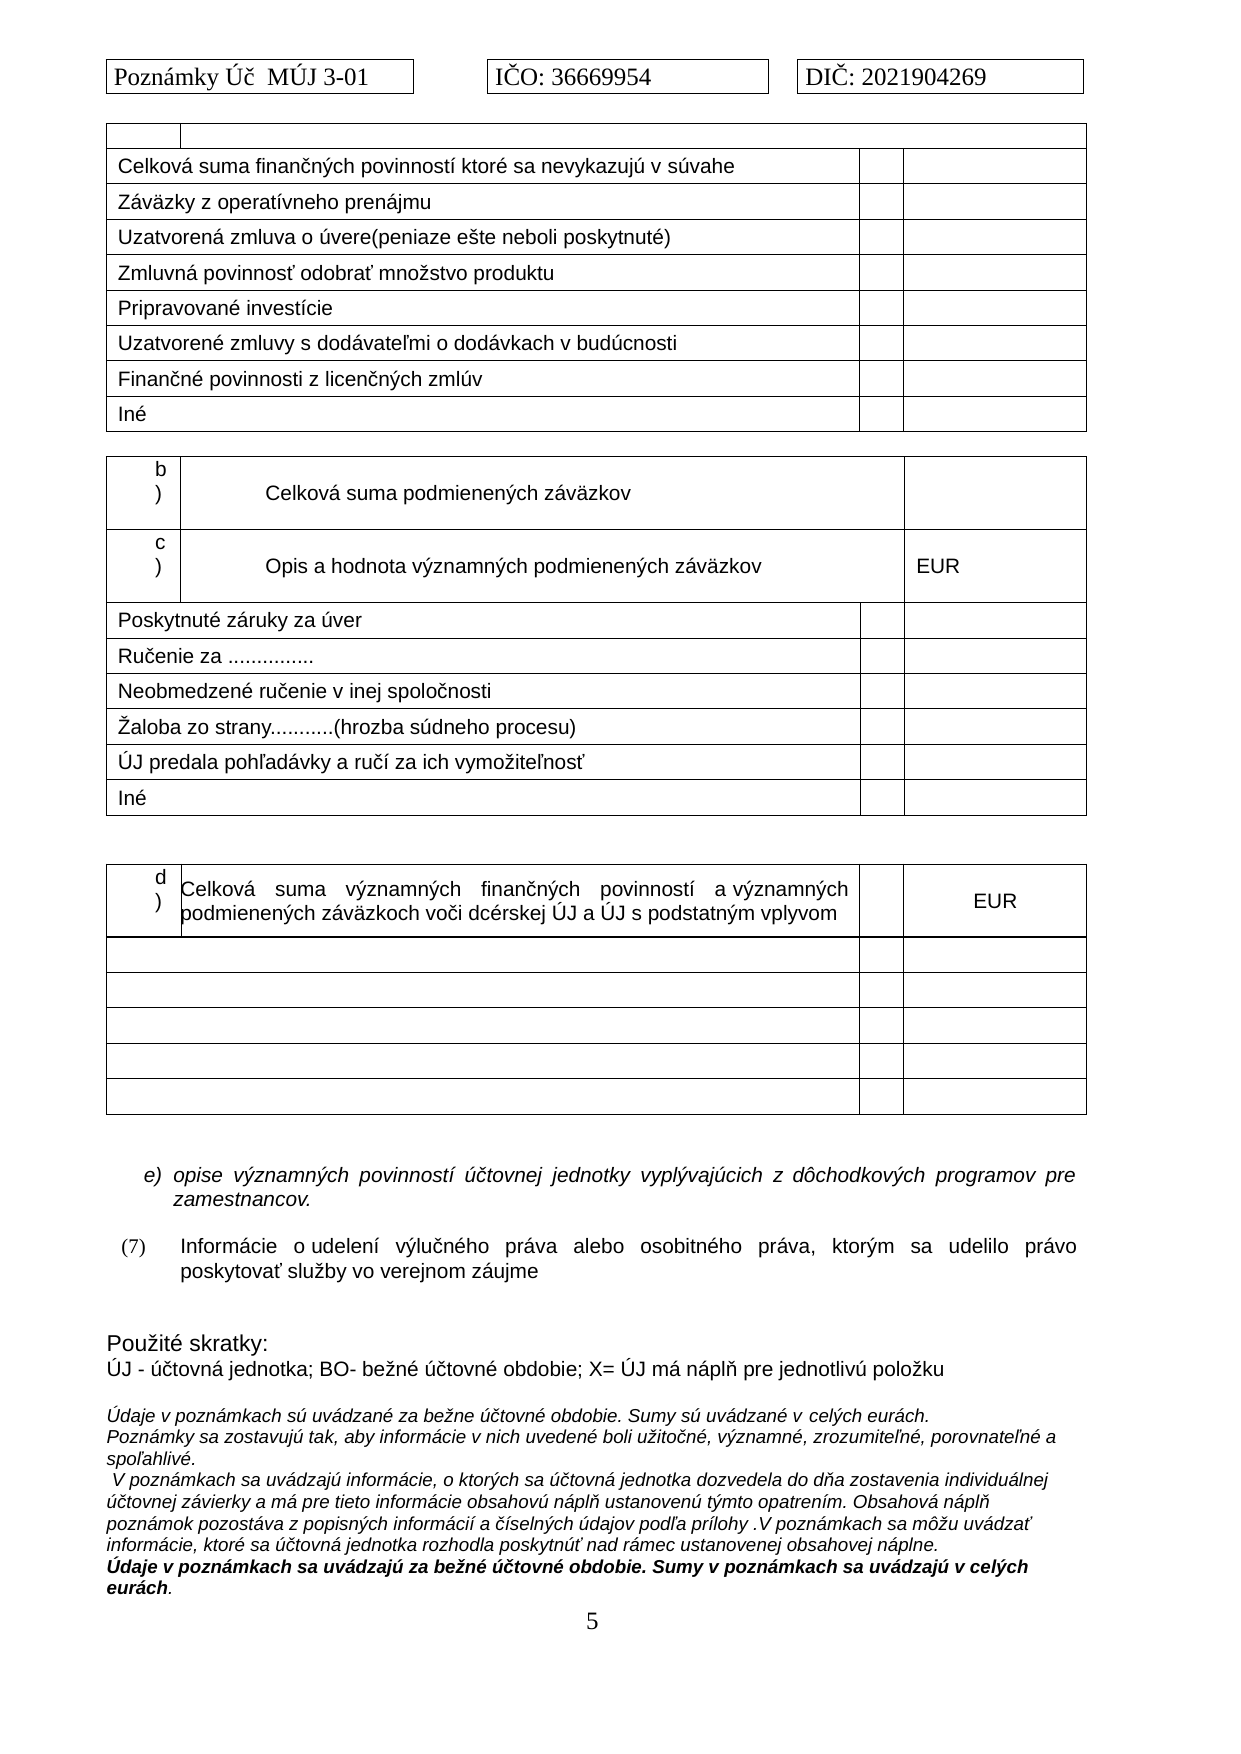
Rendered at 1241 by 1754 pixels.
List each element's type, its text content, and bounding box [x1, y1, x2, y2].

table_cell [107, 973, 859, 1007]
table_cell EUR [905, 530, 1086, 602]
table_cell [904, 291, 1086, 325]
table_cell [181, 124, 1086, 148]
table_cell [860, 361, 903, 396]
table_cell Uzatvorené zmluvy s dodávateľmi o dodávkach v budúcnosti [107, 326, 859, 360]
text Údaje v poznámkach sa uvádzajú za bežné účtovné obdobie. Sumy v poznámkach sa uvádzajú v celých eurách. [106, 1556, 1078, 1599]
table_cell Žaloba zo strany...........(hrozba súdneho procesu) [107, 709, 860, 744]
table_cell [904, 255, 1086, 289]
table_header Celková suma významných finančných povinností a významných podmienených záväzkoch voči dcérskej ÚJ a ÚJ s podstatným vplyvom [182, 865, 859, 936]
table_cell [860, 149, 903, 183]
table_cell [861, 745, 904, 779]
table_cell [904, 326, 1086, 360]
table_cell Uzatvorená zmluva o úvere(peniaze ešte neboli poskytnuté) [107, 220, 859, 254]
table_cell [904, 1079, 1086, 1113]
table_cell [860, 938, 903, 972]
table_cell [904, 397, 1086, 431]
table_cell [861, 603, 904, 637]
table_cell [904, 149, 1086, 183]
table_cell [860, 255, 903, 289]
text ÚJ - účtovná jednotka; BO- bežné účtovné obdobie; X= ÚJ má náplň pre jednotlivú položku [106, 1357, 1078, 1381]
table_cell [860, 220, 903, 254]
table_cell Opis a hodnota významných podmienených záväzkov [181, 530, 904, 602]
table_cell [905, 603, 1086, 637]
table_cell Zmluvná povinnosť odobrať množstvo produktu [107, 255, 859, 289]
table_cell [904, 1008, 1086, 1043]
table_cell [860, 973, 903, 1007]
table_cell [861, 709, 904, 744]
table_cell [861, 780, 904, 814]
text Údaje v poznámkach sú uvádzané za bežne účtovné obdobie. Sumy sú uvádzané v celých eurách. [106, 1404, 1078, 1426]
table_cell [107, 124, 180, 148]
table_header Celková suma podmienených záväzkov [181, 457, 904, 529]
table_cell [860, 1008, 903, 1043]
table_cell [107, 1008, 859, 1043]
table_cell [861, 674, 904, 708]
text Použité skratky: [106, 1330, 1078, 1357]
table_header [905, 457, 1086, 529]
table_cell [904, 938, 1086, 972]
table_cell Finančné povinnosti z licenčných zmlúv [107, 361, 859, 396]
table_cell Iné [107, 780, 860, 814]
list opise významných povinností účtovnej jednotky vyplývajúcich z dôchodkových programov pre zamestnancov. [143, 1162, 1078, 1210]
table_cell [905, 780, 1086, 814]
table_cell [860, 1079, 903, 1113]
table_cell [860, 1044, 903, 1078]
table_cell [107, 530, 180, 602]
table_cell Neobmedzené ručenie v inej spoločnosti [107, 674, 860, 708]
table_cell [905, 674, 1086, 708]
table_cell Celková suma finančných povinností ktoré sa nevykazujú v súvahe [107, 149, 859, 183]
table_header [107, 457, 180, 529]
table_cell [107, 1079, 859, 1113]
table_header [107, 865, 181, 936]
text V poznámkach sa uvádzajú informácie, o ktorých sa účtovná jednotka dozvedela do dňa zostavenia individuálnej účtovnej závierky a má pre tieto informácie obsahovú náplň ustanovenú týmto opatrením. Obsahová náplň poznámok pozostáva z popisných informácií a číselných údajov podľa prílohy .V poznámkach sa môžu uvádzať informácie, ktoré sa účtovná jednotka rozhodla poskytnúť nad rámec ustanovenej obsahovej náplne. [106, 1469, 1078, 1556]
table_cell [904, 973, 1086, 1007]
table_header [860, 865, 903, 936]
table_cell Poskytnuté záruky za úver [107, 603, 860, 637]
table_cell Záväzky z operatívneho prenájmu [107, 184, 859, 219]
table_cell [904, 361, 1086, 396]
table_cell [905, 639, 1086, 673]
table_cell [861, 639, 904, 673]
table_cell [107, 1044, 859, 1078]
table_cell [904, 1044, 1086, 1078]
table_cell Ručenie za ............... [107, 639, 860, 673]
table_cell Iné [107, 397, 859, 431]
table_cell [860, 184, 903, 219]
list Informácie o udelení výlučného práva alebo osobitného práva, ktorým sa udelilo právo poskytovať služby vo verejnom záujme [121, 1234, 1078, 1282]
table_cell [904, 220, 1086, 254]
text Poznámky sa zostavujú tak, aby informácie v nich uvedené boli užitočné, významné, zrozumiteľné, porovnateľné a spoľahlivé. [106, 1426, 1078, 1469]
table_cell [904, 184, 1086, 219]
table_cell [905, 745, 1086, 779]
table_cell [860, 326, 903, 360]
table_cell [107, 938, 859, 972]
table_cell ÚJ predala pohľadávky a ručí za ich vymožiteľnosť [107, 745, 860, 779]
table_cell [905, 709, 1086, 744]
table_header EUR [904, 865, 1086, 936]
table_cell [860, 291, 903, 325]
table_cell [860, 397, 903, 431]
table_cell Pripravované investície [107, 291, 859, 325]
